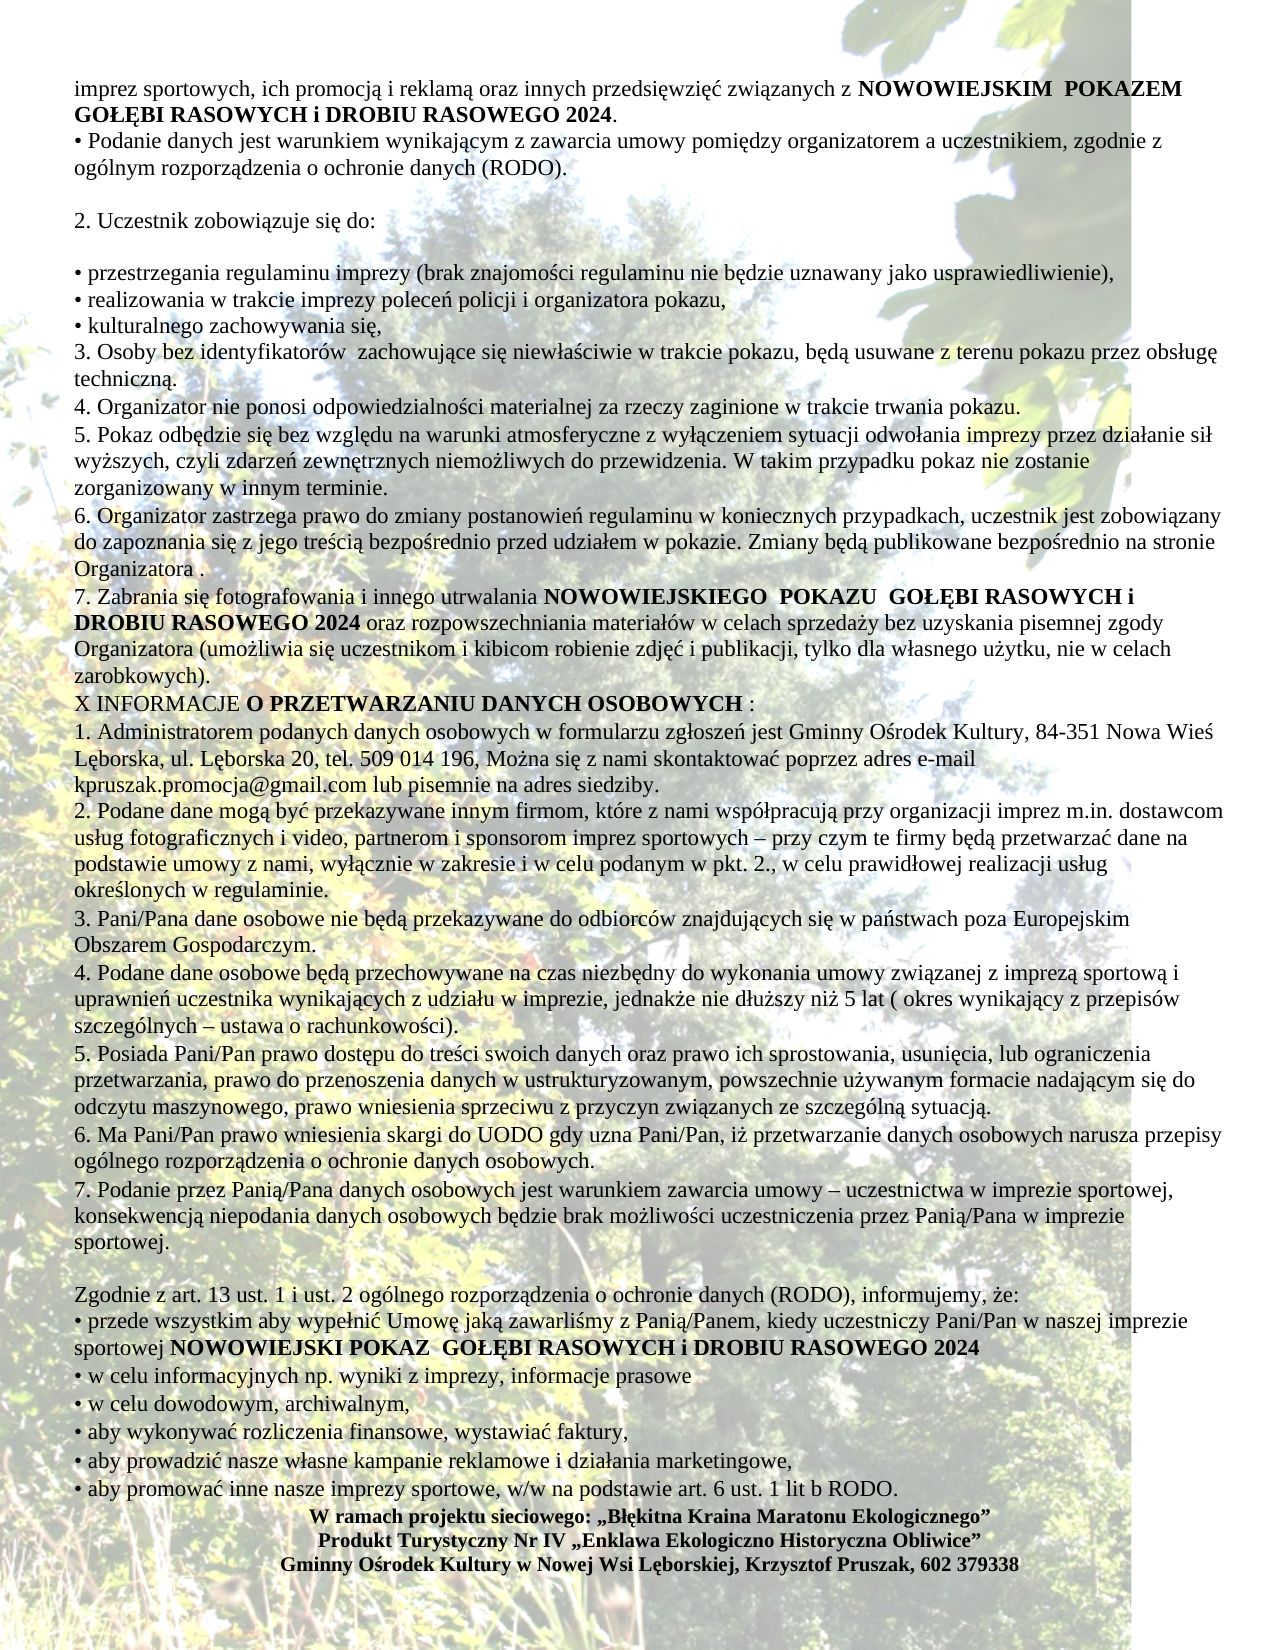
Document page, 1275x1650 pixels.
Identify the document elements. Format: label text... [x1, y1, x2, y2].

text 2. Uczestnik zobowiązuje się do: [1132, 207, 1226, 233]
text • kulturalnego zachowywania się, [1132, 312, 1226, 338]
picture [0, 0, 1132, 1650]
text 7. Podanie przez Panią/Pana danych osobowych jest warunkiem zawarcia umowy – uczestnictwa w imprezie sportowej, konsekwencją niepodania danych osobowych będzie brak możliwości uczestniczenia przez Panią/Pana w imprezie sportowej. [1132, 1176, 1226, 1255]
text • w celu informacyjnych np. wyniki z imprezy, informacje prasowe [1132, 1362, 1226, 1388]
text Zgodnie z art. 13 ust. 1 i ust. 2 ogólnego rozporządzenia o ochronie danych (RODO), informujemy, że: [1132, 1281, 1226, 1307]
text • aby wykonywać rozliczenia finansowe, wystawiać faktury, [1132, 1418, 1226, 1445]
text • w celu dowodowym, archiwalnym, [1132, 1390, 1226, 1417]
text • aby promować inne nasze imprezy sportowe, w/w na podstawie art. 6 ust. 1 lit b RODO. [1132, 1475, 1226, 1501]
text • przede wszystkim aby wypełnić Umowę jaką zawarliśmy z Panią/Panem, kiedy uczestniczy Pani/Pan w naszej imprezie sportowej NOWOWIEJSKI POKAZ GOŁĘBI RASOWYCH i DROBIU RASOWEGO 2024 [1132, 1307, 1226, 1360]
text • przestrzegania regulaminu imprezy (brak znajomości regulaminu nie będzie uznawany jako usprawiedliwienie), [1132, 259, 1226, 286]
text 7. Zabrania się fotografowania i innego utrwalania NOWOWIEJSKIEGO POKAZU GOŁĘBI RASOWYCH i DROBIU RASOWEGO 2024 oraz rozpowszechniania materiałów w celach sprzedaży bez uzyskania pisemnej zgody Organizatora (umożliwia się uczestnikom i kibicom robienie zdjęć i publikacji, tylko dla własnego użytku, nie w celach zarobkowych). [1132, 583, 1226, 688]
text 5. Posiada Pani/Pan prawo dostępu do treści swoich danych oraz prawo ich sprostowania, usunięcia, lub ograniczenia przetwarzania, prawo do przenoszenia danych w ustrukturyzowanym, powszechnie używanym formacie nadającym się do odczytu maszynowego, prawo wniesienia sprzeciwu z przyczyn związanych ze szczególną sytuacją. [1132, 1040, 1226, 1119]
text 3. Pani/Pana dane osobowe nie będą przekazywane do odbiorców znajdujących się w państwach poza Europejskim Obszarem Gospodarczym. [1132, 904, 1226, 957]
text 4. Organizator nie ponosi odpowiedzialności materialnej za rzeczy zaginione w trakcie trwania pokazu. [1132, 393, 1226, 419]
text 6. Ma Pani/Pan prawo wniesienia skargi do UODO gdy uzna Pani/Pan, iż przetwarzanie danych osobowych narusza przepisy ogólnego rozporządzenia o ochronie danych osobowych. [1132, 1121, 1226, 1174]
text • realizowania w trakcie imprezy poleceń policji i organizatora pokazu, [1132, 286, 1226, 312]
text X INFORMACJE O PRZETWARZANIU DANYCH OSOBOWYCH : [1132, 690, 1226, 716]
text 5. Pokaz odbędzie się bez względu na warunki atmosferyczne z wyłączeniem sytuacji odwołania imprezy przez działanie sił wyższych, czyli zdarzeń zewnętrznych niemożliwych do przewidzenia. W takim przypadku pokaz nie zostanie zorganizowany w innym terminie. [1132, 421, 1226, 500]
text • Podanie danych jest warunkiem wynikającym z zawarcia umowy pomiędzy organizatorem a uczestnikiem, zgodnie z ogólnym rozporządzenia o ochronie danych (RODO). [1132, 128, 1226, 180]
text 3. Osoby bez identyfikatorów zachowujące się niewłaściwie w trakcie pokazu, będą usuwane z terenu pokazu przez obsługę techniczną. [1132, 338, 1226, 391]
text 4. Podane dane osobowe będą przechowywane na czas niezbędny do wykonania umowy związanej z imprezą sportową i uprawnień uczestnika wynikających z udziału w imprezie, jednakże nie dłuższy niż 5 lat ( okres wynikający z przepisów szczególnych – ustawa o rachunkowości). [1132, 959, 1226, 1038]
text 2. Podane dane mogą być przekazywane innym firmom, które z nami współpracują przy organizacji imprez m.in. dostawcom usług fotograficznych i video, partnerom i sponsorom imprez sportowych – przy czym te firmy będą przetwarzać dane na podstawie umowy z nami, wyłącznie w zakresie i w celu podanym w pkt. 2., w celu prawidłowej realizacji usług określonych w regulaminie. [1132, 797, 1226, 903]
text • aby prowadzić nasze własne kampanie reklamowe i działania marketingowe, [1132, 1447, 1226, 1473]
text 1. Administratorem podanych danych osobowych w formularzu zgłoszeń jest Gminny Ośrodek Kultury, 84-351 Nowa Wieś Lęborska, ul. Lęborska 20, tel. 509 014 196, Można się z nami skontaktować poprzez adres e-mail kpruszak.promocja@gmail.com lub pisemnie na adres siedziby. [1132, 718, 1226, 797]
text 6. Organizator zastrzega prawo do zmiany postanowień regulaminu w koniecznych przypadkach, uczestnik jest zobowiązany do zapoznania się z jego treścią bezpośrednio przed udziałem w pokazie. Zmiany będą publikowane bezpośrednio na stronie Organizatora . [1132, 502, 1226, 581]
